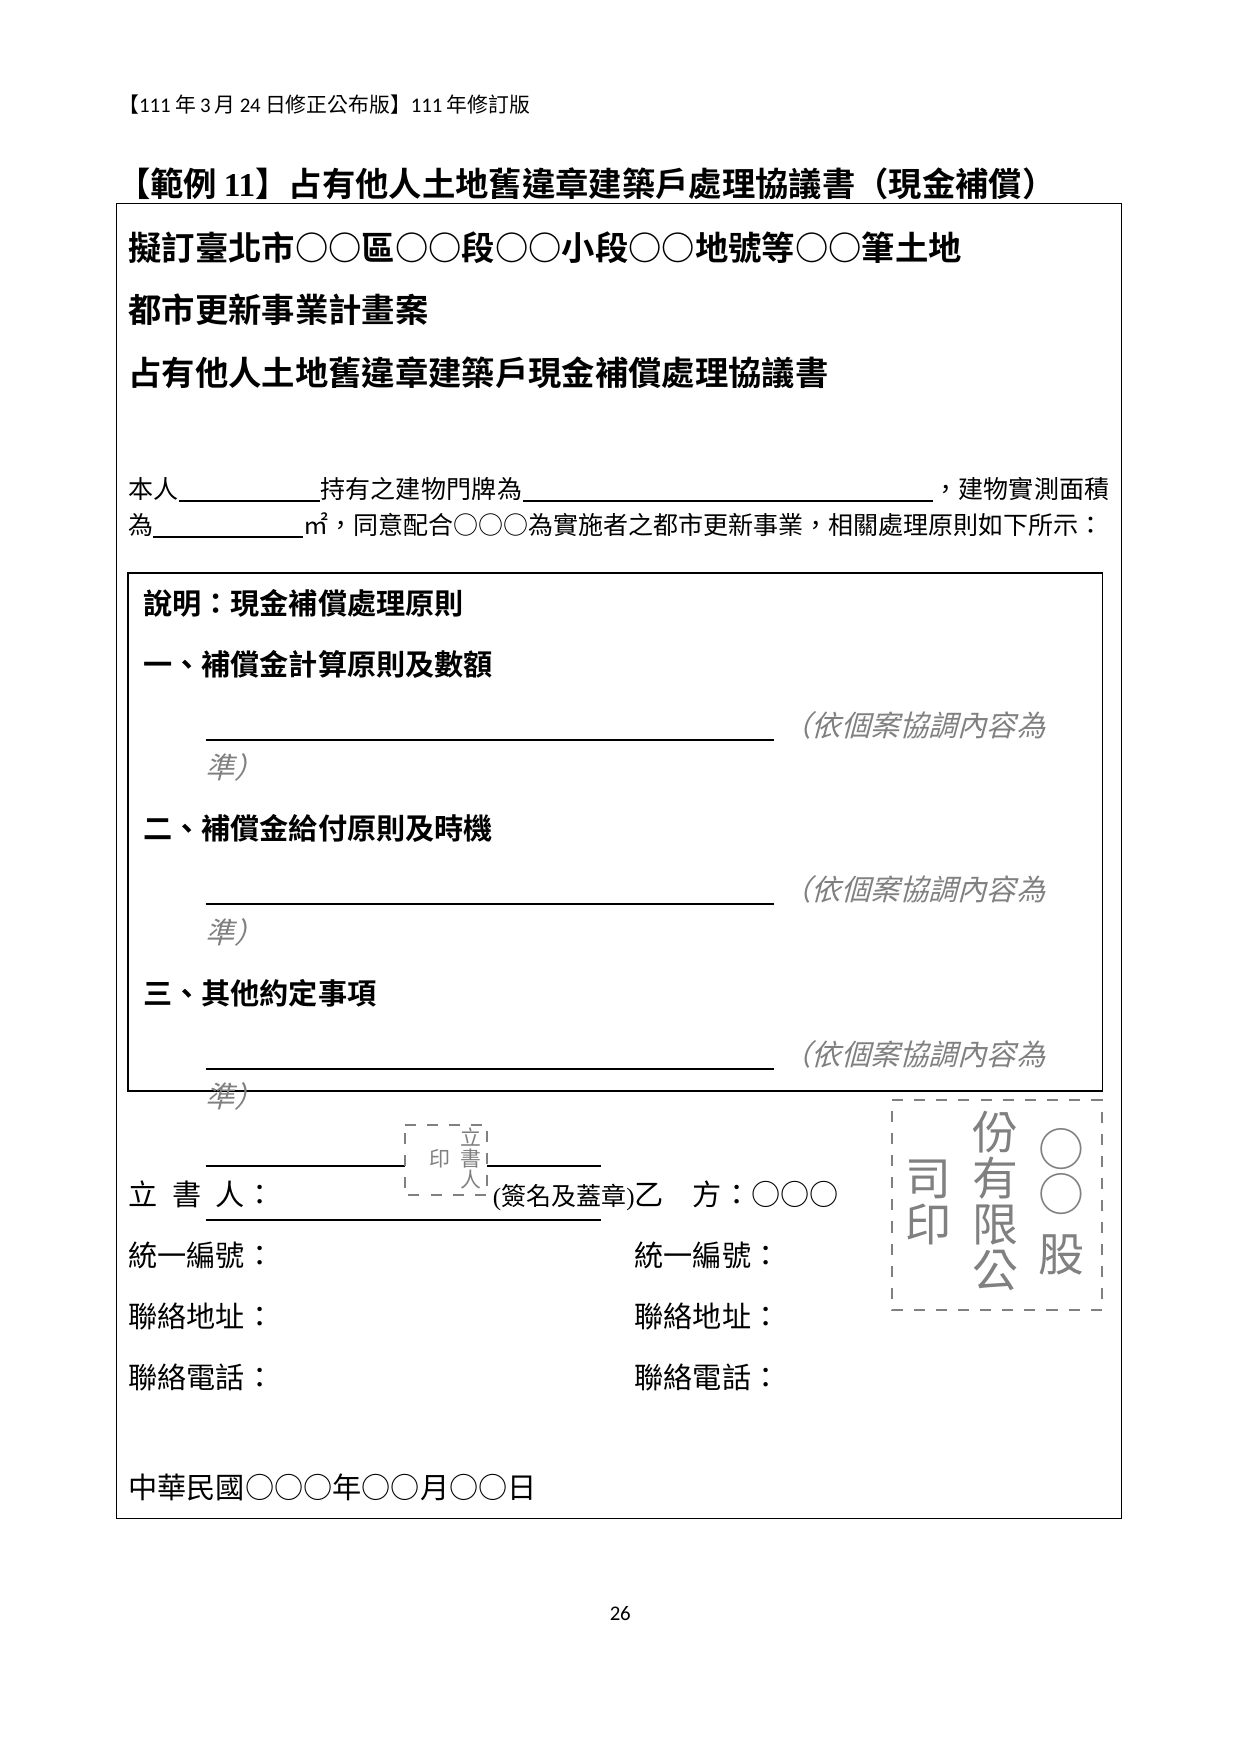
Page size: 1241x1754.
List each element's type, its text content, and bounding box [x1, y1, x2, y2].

table_header 擬訂臺北市○○區○○段○○小段○○地號等○○筆土地 都市更新事業計畫案 占有他人土地舊違章建築戶現金補償處理協議書 本人 持有之建物門牌為 ，建物實測面積為 ㎡，同意配合○○○為實施者之都市更新事業，相關處理原則如下所示： 立 書 人： (簽名及蓋章)乙方：○○○ 統一編號： 統一編號： 聯絡地址： 聯絡地址： 聯絡電話： 聯絡電話： 中華民國○○○年○○月○○日 [117, 204, 1121, 1518]
text 【範例11】占有他人土地舊違章建築戶處理協議書（現金補償） [117, 141, 1122, 203]
